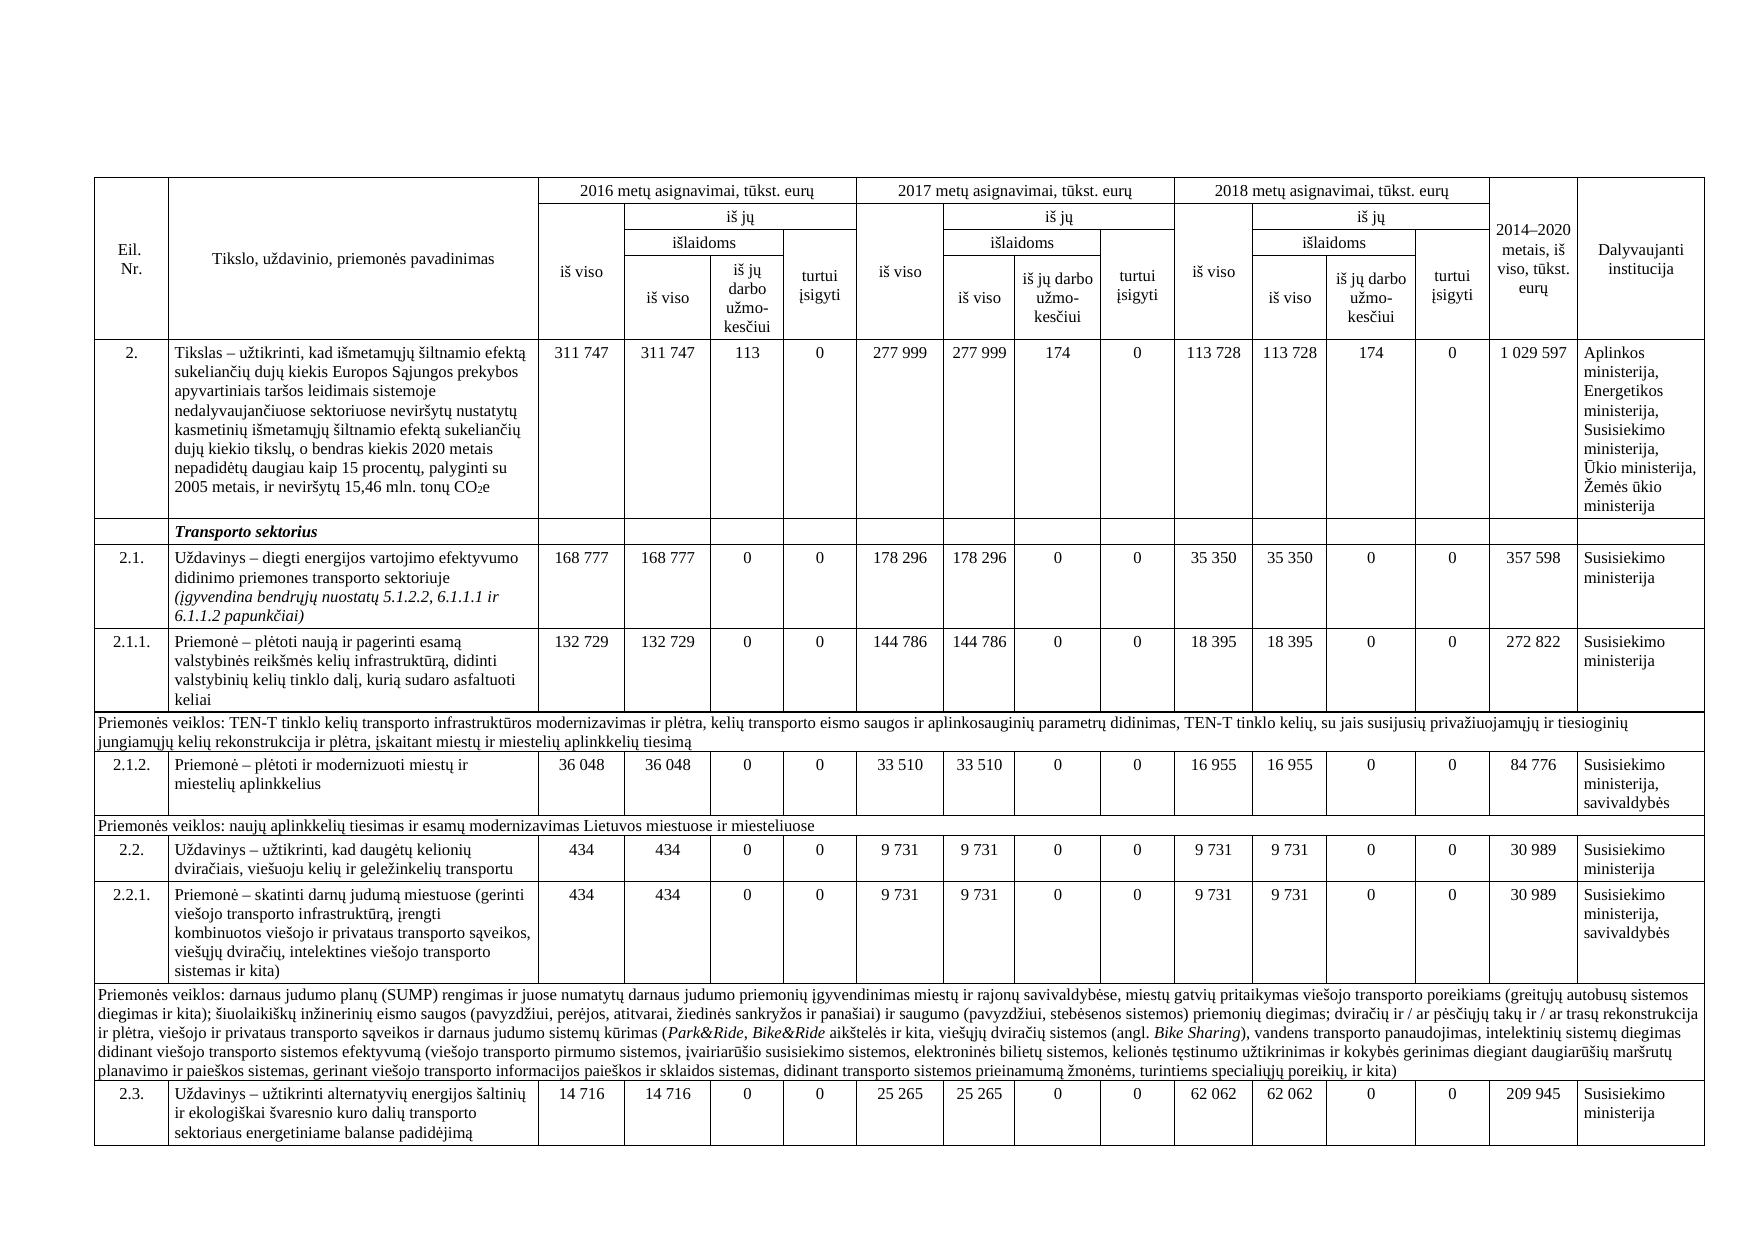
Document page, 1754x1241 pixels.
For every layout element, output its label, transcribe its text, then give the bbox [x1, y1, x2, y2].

table_cell 0 [1101, 882, 1174, 983]
table_cell 0 [784, 882, 856, 983]
table_cell 209 945 [1490, 1081, 1577, 1144]
table_cell Susisiekimo ministerija, savivaldybės [1578, 882, 1704, 983]
table_cell 0 [1015, 1081, 1100, 1144]
table_cell 0 [1101, 629, 1174, 711]
table_cell [1416, 519, 1489, 544]
table_cell 33 510 [944, 752, 1014, 815]
table_cell Priemonė – skatinti darnų judumą miestuose (gerinti viešojo transporto infrastruktūrą, įrengti kombinuotos viešojo ir privataus transporto sąveikos, viešųjų dviračių, intelektines viešojo transporto sistemas ir kita) [169, 882, 538, 983]
table_cell 272 822 [1490, 629, 1577, 711]
table_cell 0 [784, 545, 856, 628]
table_cell 9 731 [1175, 836, 1252, 881]
table_cell iš viso [1175, 204, 1252, 339]
table_cell [1490, 519, 1577, 544]
table_cell 35 350 [1175, 545, 1252, 628]
table_cell Aplinkos ministerija, Energetikos ministerija, Susisiekimo ministerija, Ūkio ministerija, Žemės ūkio ministerija [1578, 340, 1704, 518]
table_cell 9 731 [857, 836, 943, 881]
table_cell [944, 519, 1014, 544]
table_cell iš viso [539, 204, 624, 339]
table_cell iš viso [857, 204, 943, 339]
table_cell 9 731 [944, 836, 1014, 881]
table_cell 25 265 [944, 1081, 1014, 1144]
table_cell Susisiekimo ministerija, savivaldybės [1578, 752, 1704, 815]
table_cell Transporto sektorius [169, 519, 538, 544]
table_cell 0 [1015, 545, 1100, 628]
table_cell Susisiekimo ministerija [1578, 629, 1704, 711]
table_cell 9 731 [857, 882, 943, 983]
table_cell 0 [784, 629, 856, 711]
table_cell iš jų darbo užmo-kesčiui [1015, 256, 1100, 339]
table_cell 35 350 [1253, 545, 1326, 628]
table_cell Priemonė – plėtoti naują ir pagerinti esamą valstybinės reikšmės kelių infrastruktūrą, didinti valstybinių kelių tinklo dalį, kurią sudaro asfaltuoti keliai [169, 629, 538, 711]
table_cell 2. [95, 340, 168, 518]
table_cell 0 [1101, 1081, 1174, 1144]
table_header Eil. Nr. [95, 178, 168, 339]
table_cell [1175, 519, 1252, 544]
table_cell 0 [1015, 836, 1100, 881]
table_cell 113 728 [1253, 340, 1326, 518]
table_cell 9 731 [1175, 882, 1252, 983]
table_cell [625, 519, 710, 544]
table_cell 0 [784, 340, 856, 518]
table_cell 2.3. [95, 1081, 168, 1144]
table_header 2014–2020 metais, iš viso, tūkst. eurų [1490, 178, 1577, 339]
table_cell 0 [711, 1081, 783, 1144]
table_cell [539, 519, 624, 544]
table_cell 277 999 [944, 340, 1014, 518]
table_header 2018 metų asignavimai, tūkst. eurų [1175, 178, 1489, 203]
table_cell 174 [1327, 340, 1415, 518]
table_cell 25 265 [857, 1081, 943, 1144]
table_cell [1327, 519, 1415, 544]
table_cell 311 747 [625, 340, 710, 518]
table_cell Priemonės veiklos: darnaus judumo planų (SUMP) rengimas ir juose numatytų darnaus judumo priemonių įgyvendinimas miestų ir rajonų savivaldybėse, miestų gatvių pritaikymas viešojo transporto poreikiams (greitųjų autobusų sistemos diegimas ir kita); šiuolaikiškų inžinerinių eismo saugos (pavyzdžiui, perėjos, atitvarai, žiedinės sankryžos ir panašiai) ir saugumo (pavyzdžiui, stebėsenos sistemos) priemonių diegimas; dviračių ir / ar pėsčiųjų takų ir / ar trasų rekonstrukcija ir plėtra, viešojo ir privataus transporto sąveikos ir darnaus judumo sistemų kūrimas (Park&Ride, Bike&Ride aikštelės ir kita, viešųjų dviračių sistemos (angl. Bike Sharing), vandens transporto panaudojimas, intelektinių sistemų diegimas didinant viešojo transporto sistemos efektyvumą (viešojo transporto pirmumo sistemos, įvairiarūšio susisiekimo sistemos, elektroninės bilietų sistemos, kelionės tęstinumo užtikrinimas ir kokybės gerinimas diegiant daugiarūšių maršrutų planavimo ir paieškos sistemas, gerinant viešojo transporto informacijos paieškos ir sklaidos sistemas, didinant transporto sistemos prieinamumą žmonėms, turintiems specialiųjų poreikių, ir kita) [95, 984, 1704, 1080]
table_cell 0 [711, 752, 783, 815]
table_cell iš jų darbo užmo-kesčiui [1327, 256, 1415, 339]
table_cell 0 [711, 836, 783, 881]
table_cell [95, 519, 168, 544]
table_cell [1253, 519, 1326, 544]
table_cell 132 729 [539, 629, 624, 711]
table_header 2016 metų asignavimai, tūkst. eurų [539, 178, 856, 203]
table_cell 174 [1015, 340, 1100, 518]
table_cell [857, 519, 943, 544]
table_cell Susisiekimo ministerija [1578, 1081, 1704, 1144]
table_cell Tikslas – užtikrinti, kad išmetamųjų šiltnamio efektą sukeliančių dujų kiekis Europos Sąjungos prekybos apyvartiniais taršos leidimais sistemoje nedalyvaujančiuose sektoriuose neviršytų nustatytų kasmetinių išmetamųjų šiltnamio efektą sukeliančių dujų kiekio tikslų, o bendras kiekis 2020 metais nepadidėtų daugiau kaip 15 procentų, palyginti su 2005 metais, ir neviršytų 15,46 mln. tonų CO2e [169, 340, 538, 518]
table_cell 144 786 [857, 629, 943, 711]
table_cell 0 [1015, 629, 1100, 711]
table_cell išlaidoms [1253, 230, 1415, 255]
table_cell 62 062 [1253, 1081, 1326, 1144]
table_cell 2.1. [95, 545, 168, 628]
table_cell 2.1.1. [95, 629, 168, 711]
table_header Tikslo, uždavinio, priemonės pavadinimas [169, 178, 538, 339]
table_cell 178 296 [857, 545, 943, 628]
table_cell iš viso [944, 256, 1014, 339]
table_cell 0 [711, 545, 783, 628]
table_cell 18 395 [1175, 629, 1252, 711]
table_cell 0 [1101, 752, 1174, 815]
table_cell 0 [1327, 836, 1415, 881]
table_cell Priemonė – plėtoti ir modernizuoti miestų ir miestelių aplinkkelius [169, 752, 538, 815]
table_cell 36 048 [625, 752, 710, 815]
table_header Dalyvaujanti institucija [1578, 178, 1704, 339]
table_cell 434 [539, 882, 624, 983]
table_cell 178 296 [944, 545, 1014, 628]
table_cell 2.1.2. [95, 752, 168, 815]
table_cell 168 777 [625, 545, 710, 628]
table_cell turtui įsigyti [784, 230, 856, 339]
table_cell 0 [1416, 836, 1489, 881]
table_cell 0 [1416, 882, 1489, 983]
table_cell 9 731 [944, 882, 1014, 983]
table_cell 14 716 [539, 1081, 624, 1144]
table_cell 30 989 [1490, 836, 1577, 881]
table_cell turtui įsigyti [1101, 230, 1174, 339]
table_cell 1 029 597 [1490, 340, 1577, 518]
table_cell 0 [1327, 545, 1415, 628]
table_cell 0 [1416, 340, 1489, 518]
table_cell 0 [1101, 340, 1174, 518]
table_cell 0 [1101, 836, 1174, 881]
table_cell 84 776 [1490, 752, 1577, 815]
table_header 2017 metų asignavimai, tūkst. eurų [857, 178, 1174, 203]
table_cell Susisiekimo ministerija [1578, 545, 1704, 628]
table_cell 36 048 [539, 752, 624, 815]
table_cell 14 716 [625, 1081, 710, 1144]
table_cell 0 [711, 882, 783, 983]
table_cell 0 [1416, 545, 1489, 628]
table_cell [784, 519, 856, 544]
table_cell Priemonės veiklos: naujų aplinkkelių tiesimas ir esamų modernizavimas Lietuvos miestuose ir miesteliuose [95, 816, 1704, 835]
table_cell Uždavinys – diegti energijos vartojimo efektyvumo didinimo priemones transporto sektoriuje (įgyvendina bendrųjų nuostatų 5.1.2.2, 6.1.1.1 ir 6.1.1.2 papunkčiai) [169, 545, 538, 628]
table_cell iš viso [625, 256, 710, 339]
table_cell 0 [1327, 752, 1415, 815]
table_cell [1101, 519, 1174, 544]
table_cell 0 [784, 836, 856, 881]
table_cell 0 [1015, 882, 1100, 983]
table_cell išlaidoms [944, 230, 1100, 255]
table_cell 0 [1327, 629, 1415, 711]
table_cell 277 999 [857, 340, 943, 518]
table_cell turtui įsigyti [1416, 230, 1489, 339]
table_cell 357 598 [1490, 545, 1577, 628]
table_cell 0 [1327, 1081, 1415, 1144]
table_cell 9 731 [1253, 882, 1326, 983]
table_cell Uždavinys – užtikrinti alternatyvių energijos šaltinių ir ekologiškai švaresnio kuro dalių transporto sektoriaus energetiniame balanse padidėjimą [169, 1081, 538, 1144]
table_cell 168 777 [539, 545, 624, 628]
table_cell 33 510 [857, 752, 943, 815]
table_cell 0 [1416, 752, 1489, 815]
table_cell 0 [711, 629, 783, 711]
table_cell 0 [1101, 545, 1174, 628]
table_cell 16 955 [1253, 752, 1326, 815]
table_cell 0 [1416, 629, 1489, 711]
table_cell Susisiekimo ministerija [1578, 836, 1704, 881]
table_cell [1578, 519, 1704, 544]
table_cell 311 747 [539, 340, 624, 518]
table_cell 113 728 [1175, 340, 1252, 518]
table_cell iš jų [625, 204, 856, 229]
table_cell [1015, 519, 1100, 544]
table_cell 9 731 [1253, 836, 1326, 881]
table_cell 2.2. [95, 836, 168, 881]
table_cell 144 786 [944, 629, 1014, 711]
table_cell 434 [625, 836, 710, 881]
table_cell 62 062 [1175, 1081, 1252, 1144]
table_cell išlaidoms [625, 230, 783, 255]
table_cell 113 [711, 340, 783, 518]
table_cell 0 [1015, 752, 1100, 815]
table_cell 30 989 [1490, 882, 1577, 983]
table_cell 0 [1327, 882, 1415, 983]
table_cell 0 [1416, 1081, 1489, 1144]
table_cell [711, 519, 783, 544]
table_cell Priemonės veiklos: TEN-T tinklo kelių transporto infrastruktūros modernizavimas ir plėtra, kelių transporto eismo saugos ir aplinkosauginių parametrų didinimas, TEN-T tinklo kelių, su jais susijusių privažiuojamųjų ir tiesioginių jungiamųjų kelių rekonstrukcija ir plėtra, įskaitant miestų ir miestelių aplinkkelių tiesimą [95, 713, 1704, 751]
table_cell 18 395 [1253, 629, 1326, 711]
table_cell iš jų [944, 204, 1174, 229]
table_cell 434 [625, 882, 710, 983]
table_cell 132 729 [625, 629, 710, 711]
table_cell 0 [784, 752, 856, 815]
table_cell 2.2.1. [95, 882, 168, 983]
table_cell 0 [784, 1081, 856, 1144]
table_cell 434 [539, 836, 624, 881]
table_cell iš jų darbo užmo-kesčiui [711, 256, 783, 339]
table_cell Uždavinys – užtikrinti, kad daugėtų kelionių dviračiais, viešuoju kelių ir geležinkelių transportu [169, 836, 538, 881]
table_cell iš viso [1253, 256, 1326, 339]
table_cell 16 955 [1175, 752, 1252, 815]
table_cell iš jų [1253, 204, 1489, 229]
